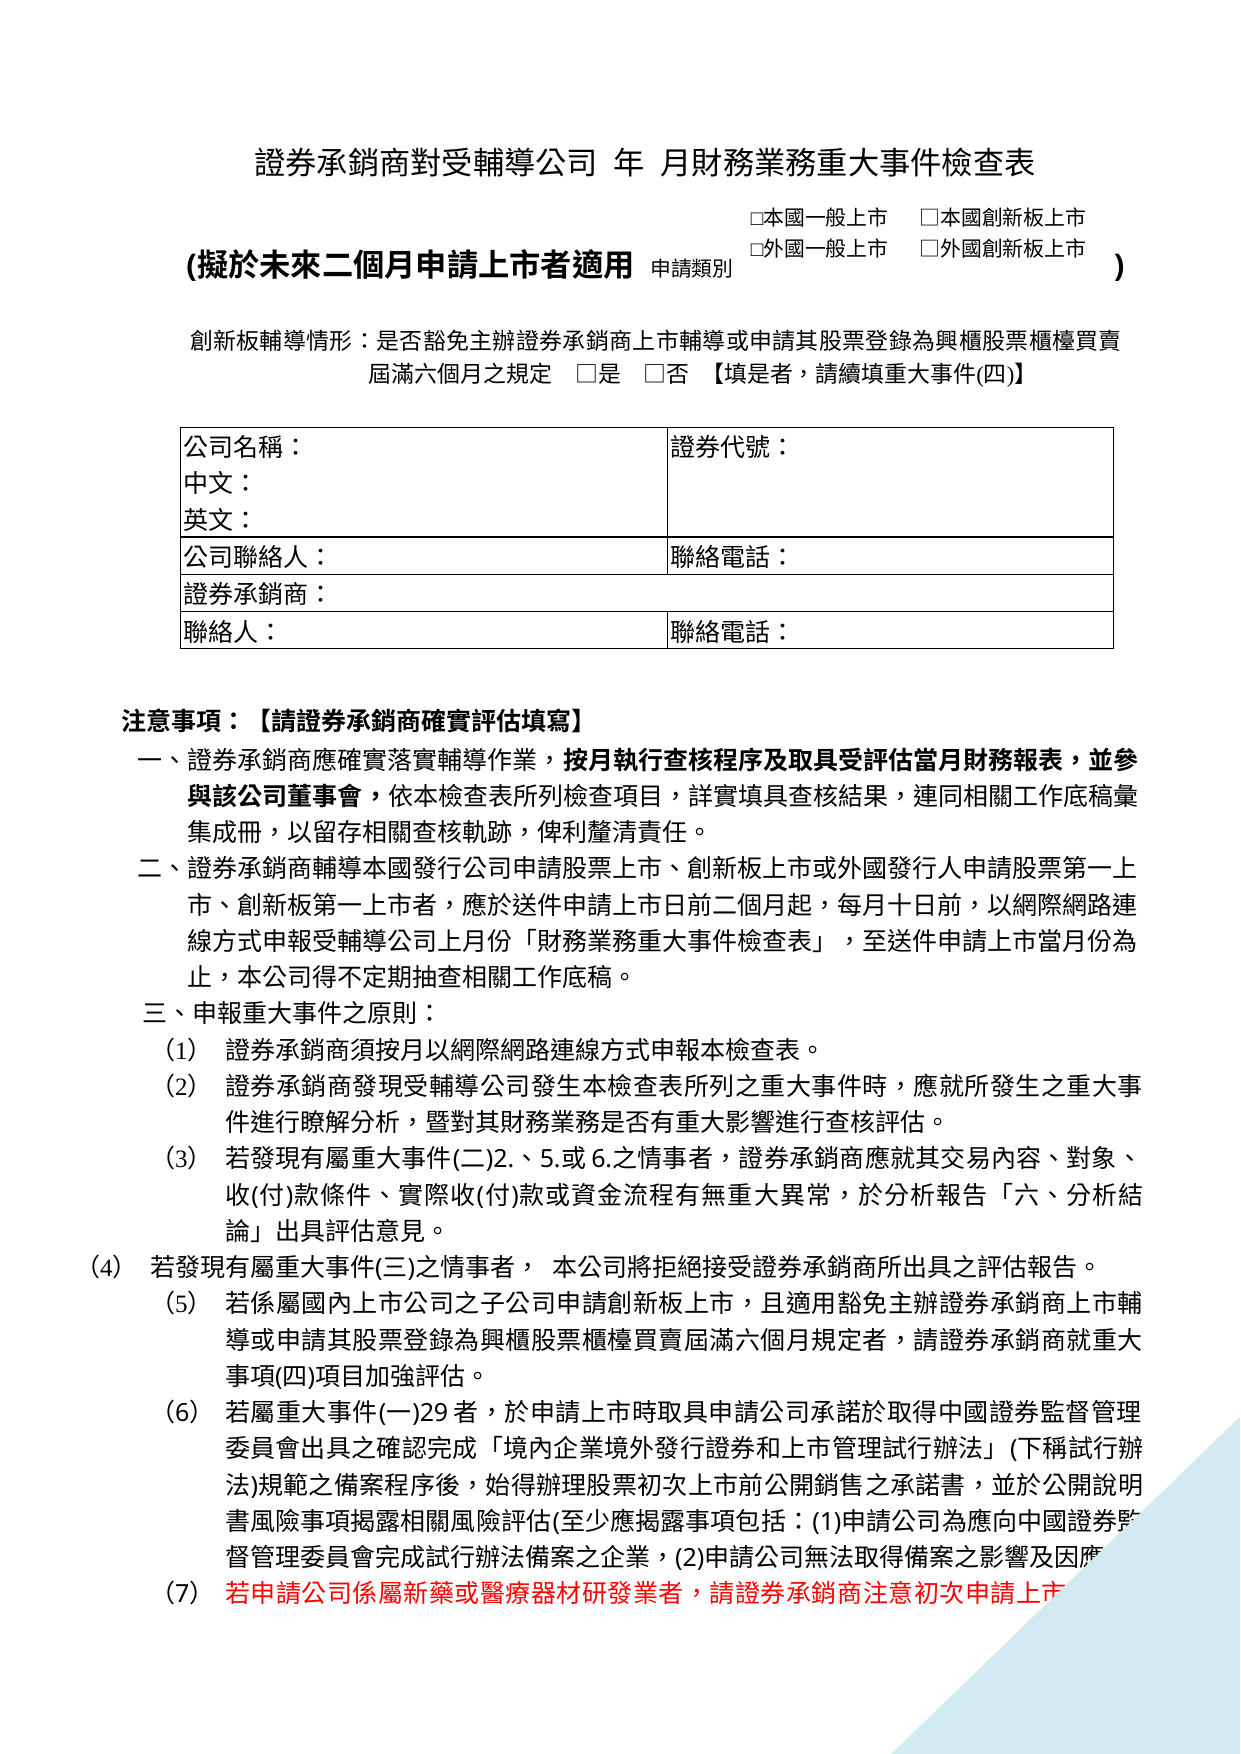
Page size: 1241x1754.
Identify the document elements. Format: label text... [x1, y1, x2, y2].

text 證券承銷商對受輔導公司 年 月財務業務重大事件檢查表 [736, 194, 1114, 281]
text 創新板輔導情形：是否豁免主辦證券承銷商上市輔導或申請其股票登錄為興櫃股票櫃檯買賣屆滿六個月之規定 □是 □否 【填是者，請續填重大事件(四)】 [190, 323, 1125, 389]
table_cell 證券承銷商： [181, 575, 1113, 611]
text 注意事項：【請證券承銷商確實評估填寫】 [112, 695, 1197, 740]
text (擬於未來二個月申請上市者適用 申請類別： ) [113, 240, 1197, 285]
list 若申請公司係屬新藥或醫療器材研發業者，請證券承銷商注意初次申請上市公開說明書揭露內容應依「新藥或醫療器材研發公司申請上市公開說明書揭露重點參考」辦理，並就相關內容加強評估。 [150, 1574, 1076, 1610]
text 三、申報重大事件之原則： [142, 994, 1144, 1030]
text 一、證券承銷商應確實落實輔導作業，按月執行查核程序及取具受評估當月財務報表，並參與該公司董事會，依本檢查表所列檢查項目，詳實填具查核結果，連同相關工作底稿彙集成冊，以留存相關查核軌跡，俾利釐清責任。 [137, 740, 1140, 849]
table_header 公司名稱： 中文： 英文： [181, 428, 667, 536]
text □本國一般上市 □本國創新板上市 [751, 201, 1099, 232]
text □外國一般上市 □外國創新板上市 [751, 232, 1099, 262]
table_cell 聯絡電話： [668, 612, 1113, 648]
list 若係屬國內上市公司之子公司申請創新板上市，且適用豁免主辦證券承銷商上市輔導或申請其股票登錄為興櫃股票櫃檯買賣屆滿六個月規定者，請證券承銷商就重大事項(四)項目加強評估。 [150, 1284, 1144, 1393]
table_cell 聯絡人： [181, 612, 667, 648]
list 若發現有屬重大事件(三)之情事者， 本公司將拒絕接受證券承銷商所出具之評估報告。 [75, 1248, 1144, 1284]
table_cell 公司聯絡人： [181, 538, 667, 574]
text 二、證券承銷商輔導本國發行公司申請股票上市、創新板上市或外國發行人申請股票第一上市、創新板第一上市者，應於送件申請上市日前二個月起，每月十日前，以網際網路連線方式申報受輔導公司上月份「財務業務重大事件檢查表」，至送件申請上市當月份為止，本公司得不定期抽查相關工作底稿。 [137, 849, 1140, 994]
table_header 證券代號： [668, 428, 1113, 536]
text 證券承銷商對受輔導公司 年 月財務業務重大事件檢查表 [149, 138, 1139, 183]
list 若發現有屬重大事件(二)2.、5.或6.之情事者，證券承銷商應就其交易內容、對象、收(付)款條件、實際收(付)款或資金流程有無重大異常，於分析報告「六、分析結論」出具評估意見。 [150, 1139, 1144, 1248]
table_cell 聯絡電話： [668, 538, 1113, 574]
list 證券承銷商發現受輔導公司發生本檢查表所列之重大事件時，應就所發生之重大事件進行瞭解分析，暨對其財務業務是否有重大影響進行查核評估。 [150, 1066, 1144, 1139]
list 證券承銷商須按月以網際網路連線方式申報本檢查表。 [150, 1030, 1144, 1066]
list 若屬重大事件(一)29者，於申請上市時取具申請公司承諾於取得中國證券監督管理委員會出具之確認完成「境內企業境外發行證券和上市管理試行辦法」(下稱試行辦法)規範之備案程序後，始得辦理股票初次上市前公開銷售之承諾書，並於公開說明書風險事項揭露相關風險評估(至少應揭露事項包括：(1)申請公司為應向中國證券監督管理委員會完成試行辦法備案之企業，(2)申請公司無法取得備案之影響及因應)等。 [150, 1393, 1144, 1574]
